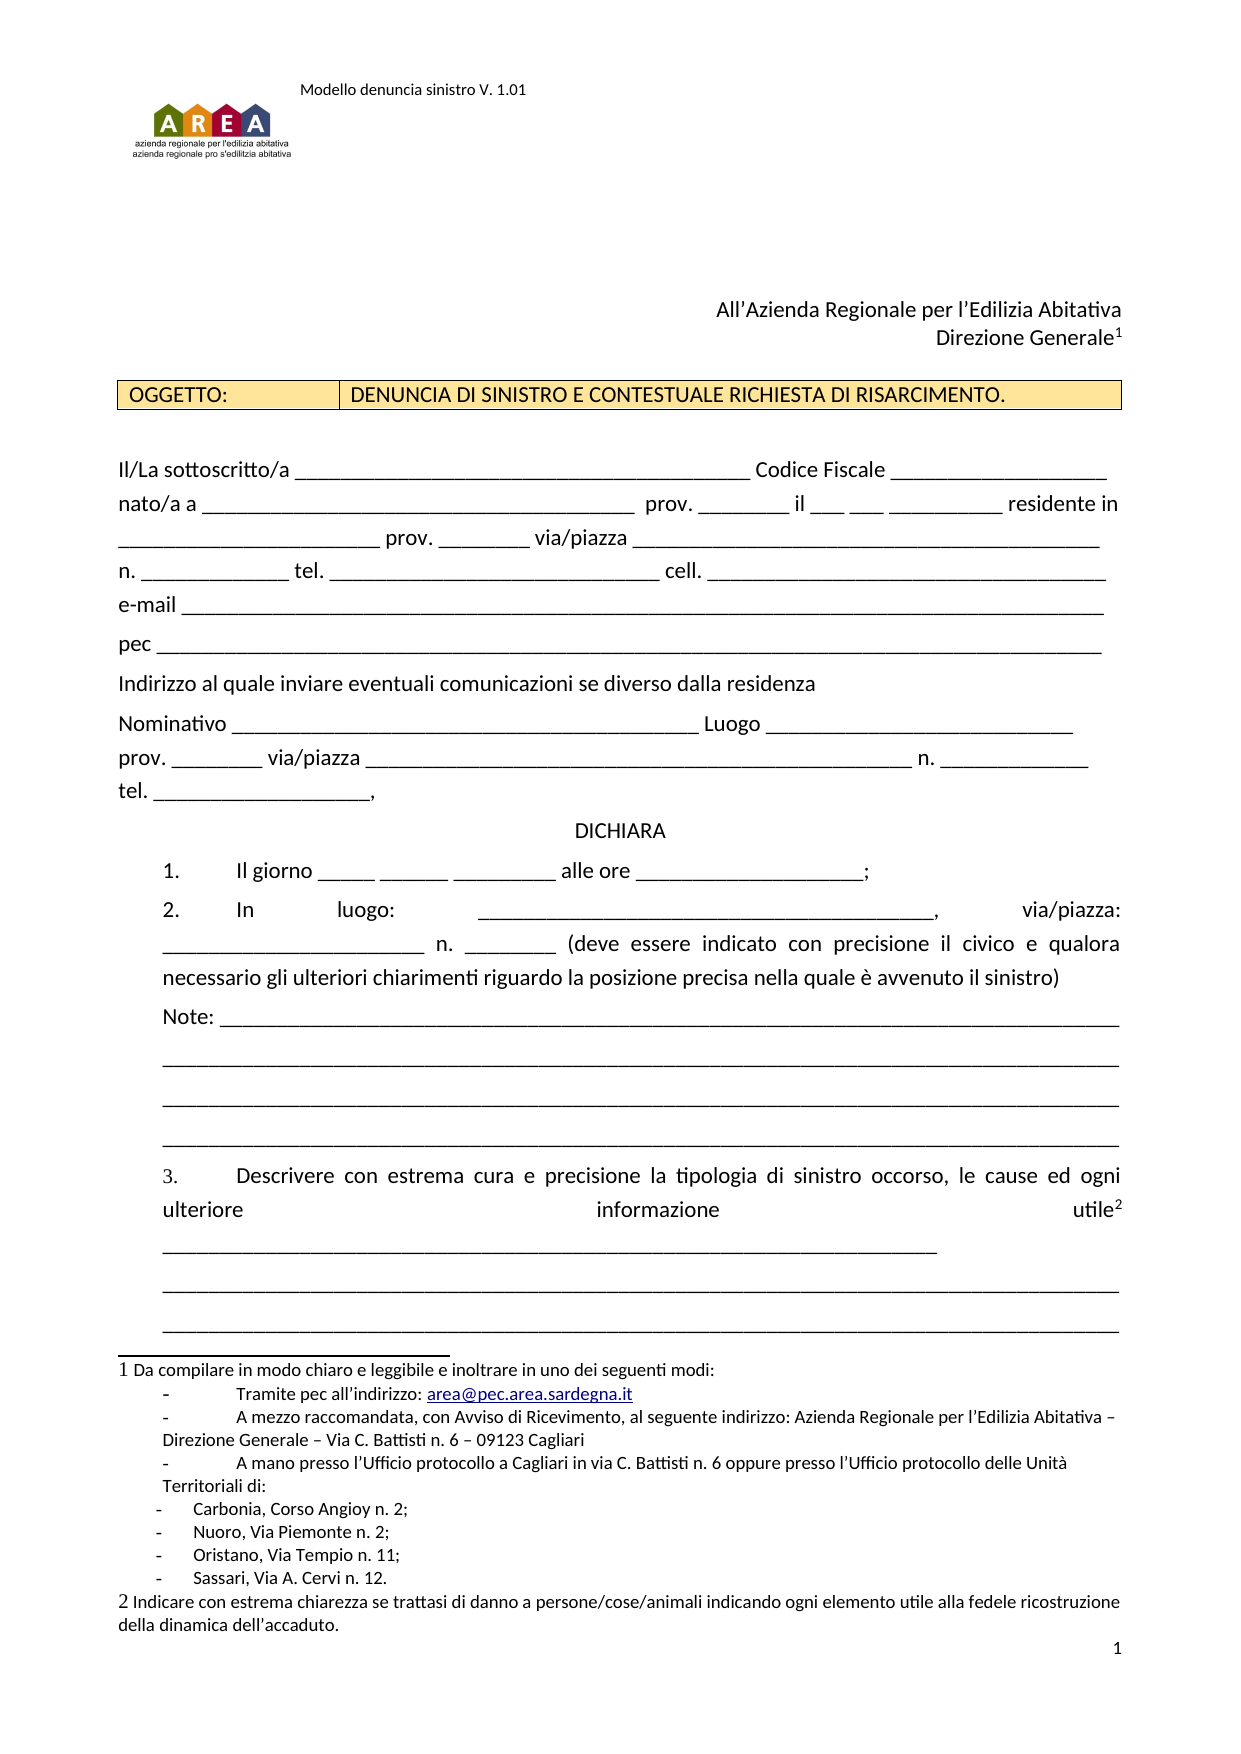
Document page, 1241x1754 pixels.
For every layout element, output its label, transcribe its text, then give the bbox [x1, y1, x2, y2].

list Descrivere con estrema cura e precisione la tipologia di sinistro occorso, le cause ed ogni ulteriore informazione utile ____________________________________________________________________ [162, 1162, 1122, 1257]
text ____________________________________________________________________________________ [162, 1082, 1122, 1110]
table_header DENUNCIA DI SINISTRO E CONTESTUALE RICHIESTA DI RISARCIMENTO. [340, 381, 1121, 408]
table_header OGGETTO: [118, 381, 339, 408]
list Sassari, Via A. Cervi n. 12. [156, 1566, 1122, 1589]
list Indicare con estrema chiarezza se trattasi di danno a persone/cose/animali indicando ogni elemento utile alla fedele ricostruzione della dinamica dell’accaduto. [118, 1589, 1122, 1636]
text pec ___________________________________________________________________________________ [118, 629, 1122, 658]
list Oristano, Via Tempio n. 11; [156, 1543, 1122, 1566]
list Nuoro, Via Piemonte n. 2; [156, 1520, 1122, 1543]
text All’Azienda Regionale per l’Edilizia Abitativa [605, 295, 1122, 323]
list Carbonia, Corso Angioy n. 2; [156, 1497, 1122, 1520]
text ____________________________________________________________________________________ [162, 1268, 1122, 1297]
list Il giorno _____ ______ _________ alle ore ____________________; [162, 856, 1122, 884]
text ____________________________________________________________________________________ [162, 1042, 1122, 1070]
text Da compilare in modo chiaro e leggibile e inoltrare in uno dei seguenti modi: [118, 1356, 1122, 1381]
list A mezzo raccomandata, con Avviso di Ricevimento, al seguente indirizzo: Azienda Regionale per l’Edilizia Abitativa – Direzione Generale – Via C. Battisti n. 6 – 09123 Cagliari [162, 1405, 1122, 1451]
list In luogo: ________________________________________, via/piazza: _______________________ n. ________ (deve essere indicato con precisione il civico e qualora necessario gli ulteriori chiarimenti riguardo la posizione precisa nella quale è avvenuto il sinistro) [162, 896, 1122, 991]
text Indirizzo al quale inviare eventuali comunicazioni se diverso dalla residenza [118, 669, 1122, 697]
text Nominativo _________________________________________ Luogo ___________________________ prov. ________ via/piazza ________________________________________________ n. _____________ tel. ___________________, [118, 709, 1122, 804]
text Direzione Generale [605, 323, 1122, 351]
text Note: _______________________________________________________________________________ [162, 1002, 1122, 1031]
list Tramite pec all’indirizzo: area@pec.area.sardegna.it [162, 1381, 1122, 1405]
text ____________________________________________________________________________________ [162, 1122, 1122, 1150]
text DICHIARA [118, 816, 1122, 844]
list A mano presso l’Ufficio protocollo a Cagliari in via C. Battisti n. 6 oppure presso l’Ufficio protocollo delle Unità Territoriali di: [162, 1451, 1122, 1497]
text ____________________________________________________________________________________ [162, 1308, 1122, 1336]
text Il/La sottoscritto/a ________________________________________ Codice Fiscale ___________________ nato/a a ______________________________________ prov. ________ il ___ ___ __________ residente in _______________________ prov. ________ via/piazza _________________________________________ n. _____________ tel. _____________________________ cell. ___________________________________ e-mail _________________________________________________________________________________ [118, 456, 1122, 618]
